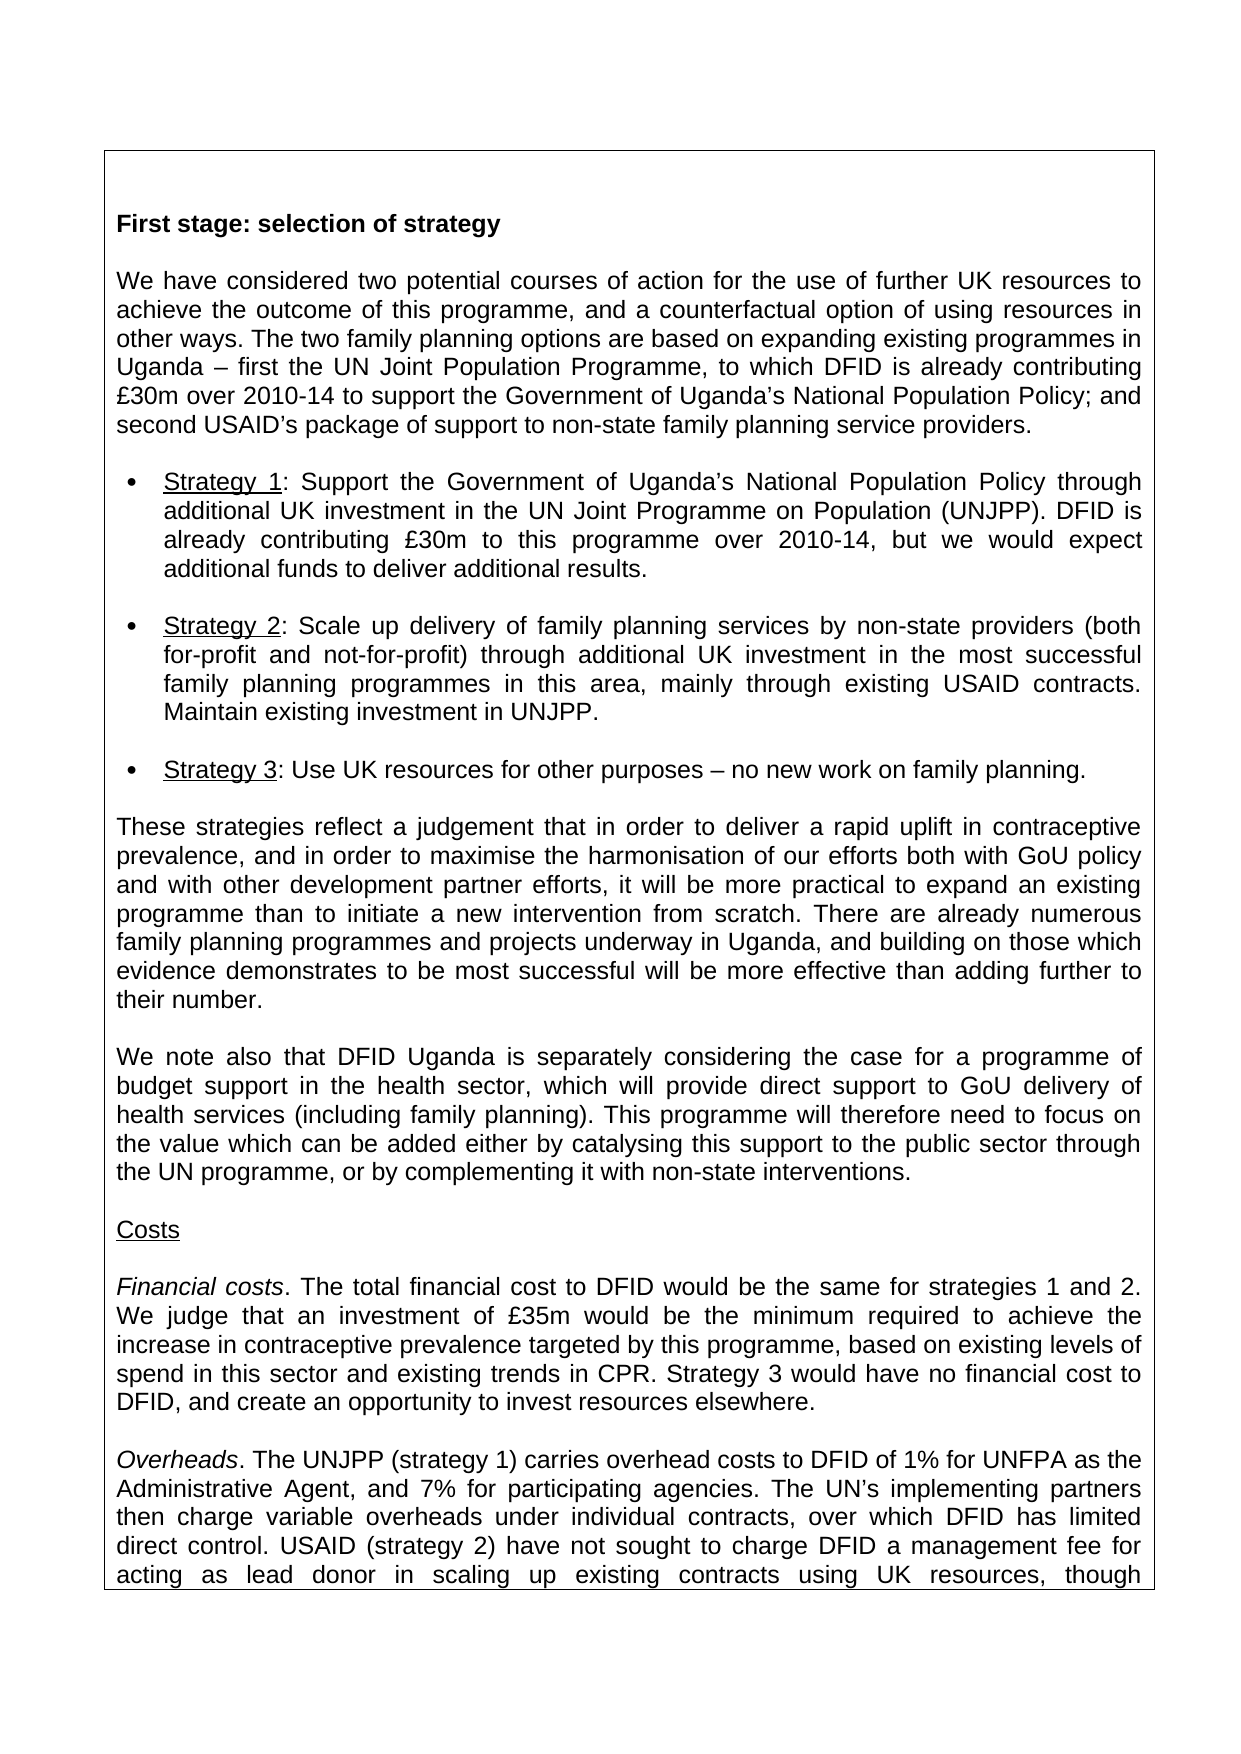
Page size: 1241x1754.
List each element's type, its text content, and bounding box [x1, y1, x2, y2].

table_cell B. Feasible options Theory of change The selection of feasible options, and subsequent appraisal, is based on the theory of change set out below. The evidence which underpins the links between inputs, outputs, outcome and impact is generally extensive and of good quality, and is set out in full in the UK’s Framework for Results for improving reproductive, maternal and newborn health (and in the reviews of evidence which accompany it). First stage: selection of strategy We have considered two potential courses of action for the use of further UK resources to achieve the outcome of this programme, and a counterfactual option of using resources in other ways. The two family planning options are based on expanding existing programmes in Uganda – first the UN Joint Population Programme, to which DFID is already contributing £30m over 2010-14 to support the Government of Uganda’s National Population Policy; and second USAID’s package of support to non-state family planning service providers. Strategy 1: Support the Government of Uganda’s National Population Policy through additional UK investment in the UN Joint Programme on Population (UNJPP). DFID is already contributing £30m to this programme over 2010-14, but we would expect additional funds to deliver additional results. Strategy 2: Scale up delivery of family planning services by non-state providers (both for-profit and not-for-profit) through additional UK investment in the most successful family planning programmes in this area, mainly through existing USAID contracts. Maintain existing investment in UNJPP. Strategy 3: Use UK resources for other purposes – no new work on family planning. These strategies reflect a judgement that in order to deliver a rapid uplift in contraceptive prevalence, and in order to maximise the harmonisation of our efforts both with GoU policy and with other development partner efforts, it will be more practical to expand an existing programme than to initiate a new intervention from scratch. There are already numerous family planning programmes and projects underway in Uganda, and building on those which evidence demonstrates to be most successful will be more effective than adding further to their number. We note also that DFID Uganda is separately considering the case for a programme of budget support in the health sector, which will provide direct support to GoU delivery of health services (including family planning). This programme will therefore need to focus on the value which can be added either by catalysing this support to the public sector through the UN programme, or by complementing it with non-state interventions. Costs Financial costs. The total financial cost to DFID would be the same for strategies 1 and 2. We judge that an investment of £35m would be the minimum required to achieve the increase in contraceptive prevalence targeted by this programme, based on existing levels of spend in this sector and existing trends in CPR. Strategy 3 would have no financial cost to DFID, and create an opportunity to invest resources elsewhere. Overheads. The UNJPP (strategy 1) carries overhead costs to DFID of 1% for UNFPA as the Administrative Agent, and 7% for participating agencies. The UN’s implementing partners then charge variable overheads under individual contracts, over which DFID has limited direct control. USAID (strategy 2) have not sought to charge DFID a management fee for acting as lead donor in scaling up existing contracts using UK resources, though implementing partners would charge overheads of up to 7.5% (which DFID can negotiate). There would be no overheads involved in strategy 3. Staff resources. Strategies 1 and 2 both maximise the use of existing staff resources within and outside DFID by building on existing programmes. Strategy 3 would avoid any direct costs in staff resources, but reprogramming elsewhere could bring significant later costs. Benefits Increasing contraceptive prevalence is the targeted outcome of the programme. The UNJPP (strategy 1) seeks in line with GoU policy to accelerate the CPR increase from around 1.5%pts annually to 2.5%pts annually, representing an additional 500,000 women by 2015 with access to family planning services compared to existing trends. It does this mainly through improving public service delivery and identifying innovations which can be incorporated into national policy. We judge that this is a feasible target for the public health sector, but that given broader capacity constraints around staff and infrastructure it would be extremely difficult to raise this level of ambition further. For example, data from August 2011 indicates that only 54% of projected contraceptive distributions were made to public facilities by the National Medical Stores. The Ministry of Health therefore recognise that “the focus should be on measures beyond this sector if CPR growth targets are to be met”. As the evidence in the strategic case demonstrates, there is considerable potential for non-state actors to complement the public sector in driving up CPR (strategy 2), potentially reaching an additional 700,000 women by 2015 with family planning services on top of those who would be reached should the UNJPP attain all its targets. Strategy 3 would have no effect on current CPR trends. Building sustainable national capacity. The UNJPP (strategy 1) aims to enable the Government of Uganda effectively to implement its National Population Policy, and thereby to transform the national approach to population issues in the long term. It is feasible that additional available funds could enable this work to take place with more sectors, more districts and more communities. Conversely working with the private sector (strategy 2) carries a risk that rapid short-term gains may not be matched by long-term sustainable capacity in country. For this reason we examine the sustainability of each programme option later in the appraisal case, and have included sustainability as a critical success criteria. Addressing broader population issues. Strategy 1 would involve a scale-up of the full range of support to the National Population Policy, which covers issues including increasing girls’ retention in secondary education and improving the availability of skills training for young people, as well as improving access to family planning services. DFID could earmark part or all of a new contribution to focus on specific issues. Strategy 2 would focus much more on driving up contraceptive prevalence, as a specific area where short-term results will contribute greatly to longer-term social and economic transformation, while DFID would still be addressing the broader context through its existing contribution to the UNJPP. Risks Institutional capacity. The management of a complex joint programme by nine UN agencies, coordinated by UNFPA, was identified as a significant risk when DFID’s contribution to the UNJPP was approved. To date UNFPA have been effective in this role. However, we judge that doubling the size of DFID’s contribution at this stage, and therefore significantly increasing the number of activities involved in the programme, would increase the risks of insufficient scrutiny and monitoring of programme components, and of inefficient allocation of funds. Scaling up support to non-state providers could be achieved through cooperation with USAID, who have significant management and financial administrative capacity in Uganda (discussed in the management and commercial cases below) and already have contracts in place with a range of organisations to deliver these services. The ability of such organisations to scale up their own programmes remains a moderate risk, and is examined in more detail in the options appraisal which follows. Politics. Pursuing a public sector-based strategy for family planning will carry political as well as institutional risks in Uganda. Population remains a politically sensitive issue, and some resistance to increased efforts is anticipated both nationally and at district level. The National Development Plan and National Population Policy provide a good basis for commitment to results, but setbacks are possible. A strategy which supports non-state service provision, albeit coordinated with the plans and priorities of the Ministry of Health, would offer some resilience to this risk, while existing UK investment in the UNJPP provides an opportunity to reduce its likelihood. Conclusion Strategy 1 (a public sector-based approach, through further investment in the UNJPP) could increase the benefits attributable to DFID around developing sustainable national capacity and around broader population issues such as education and skills. However, it would be unlikely to drive up contraceptive prevalence faster than at the 2.5%pts annually already planned, given external constraints in public health systems. DFID would incur standard UN overhead costs equivalent to about £2.8 million on a total spend of £35 million, on top of the operating costs of implementing partners. At the time of approval of the UNJPP, we calculated the benefit:cost ratio of DFID’s contribution as 2.8:1. Strategy 2 (expanding support to non-state providers of family planning services) is likely to accelerate contraceptive prevalence rates beyond what can be achieved by the public sector, and would be the most feasible way to reach the 5%pt annual increase targeted by this programme. DFID would incur no overhead cost in partnering with USAID to expand existing contracts, and can negotiate the operating costs charged by implementing partners. The programme will need to examine risks around sustainability, and DFID will continue to rely largely on existing investment in the UNJPP to address broader political and cultural issues related to the population challenge in Uganda. According to the analysis set out below, possible options for investment in non-state service delivery bring benefit:cost ratios of between 1.7:1 and 9.5:1, offering a much higher return on DFID’s resources. Strategy 3 (no additional investment in family planning) would release £35m for use elsewhere in DFID’s programmes. DFID would continue to work on family planning in Uganda only through the existing contribution to the UNJPP, and limit the likely CPR increase to that targeted by UN/GoU plans of a 2.5%pt annual increase. Although funds could be invested elsewhere with a good benefit:cost ratio, Uganda’s extremely high population growth would likely limit the impact of any other development interventions in the longer term. We therefore conclude that strategy 2 is likely to prove most effective in achieving the outcome and impact of this programme and the broader objectives of DFID’s Country Operational Plan for Uganda. The remainder of this appraisal examines a set of options for pursuing this strategy. Second stage: appraisal of programme options Through a pre-appraisal feasibility study of existing interventions and gaps carried out in March 2011, and on the theory of change and principles set out above, DFIDU has identified four options for intervention through this programme: Expand existing family planning behaviour change communication currently implemented by Health Communications Partnership Expand the programme of social marketing of contraceptives currently implemented by Uganda Health Marketing Group Expand the package of family planning services currently delivered by Marie Stopes Uganda Improve the supply of contraceptive commodities for NGOs, either by supporting the newly-formed Uganda Family Planning Consortium or through direct procurement. The proposed options are summarised in this section, with preliminary conclusions about their feasibility. A full appraisal of the most feasible options is set out in the following section. The final section of this appraisal case sets out the final package of options selected for UK funding, and presents a value-for-money assessment of this package in terms of incremental costs and benefits. Option 1: Behaviour Change Communication What it is, and how it will work to turn inputs into outputs The theory of change above sets out the need for behaviour change communications (BCC) to produce increased demand for family planning. This can be achieved in three ways. Some people who currently have no wish for FP because they want large families (many of them men) can be persuaded to want smaller families. Some women who do not want to get pregnant but who know little about FP – or are misinformed about its side effects, an issue which data tells us affects many in Uganda – can become better informed about it. And some people, mostly women, who know about and want modern FP can be informed and persuaded to overcome the barriers they face in getting it. Health Communications Partnership (HCP) is a USAID contract held by Johns Hopkins University’s long-established Centre for Communication Programs (CCP). CCP’s current contract with USAID for HCP runs to June 2012. HCP works closely with the Ministry of Health (MoH), designing and implementing generic behaviour change communication. Evidence for this approach A systematic review of family planning BCC from 1970-1999 concluded that it can generate an immediate demand for services, as well as change levels of approval of FP and partner communication about it. Mass media messages about FP influence social norms by stimulating discussion, thereby indirectly affecting behaviour. DHS data shows that men and women who hear radio campaigns are significantly more likely to desire smaller families, and to have visited a health facility for family planning services, than men and women who have not heard such programmes. Who will do what, working with whom? Are there feasible alternative approaches? UK funds could be used immediately to support HCP’s newly launched women’s campaign, designed to reassure rural women of the safety and effectiveness of the modern methods. ‘Nurse Mildred’ features in radio talk shows, drama and ads in five languages on 8 stations as well as on billboards, and in community events. HCP also proposes a new campaign aimed at men, and the addition of FP messages to its youth BCC programming. CCP is the leading international NGO in this field, and has been working in Uganda for 20 years. It commissions most of its work from Communication for Development Foundation Uganda (CDFU), a local NGO which CCP itself created some years ago. It has commissioned private sector research companies to do surveys in the past. Though it prefers to do such work in-house, it could contract it out again in future. CCP is managed by Johns Hopkins University, who are also the prime USAID contractor for the Uganda Health Marketing Group (UHMG, below). USAID plan to issue a follow-up contract for health communications work from early 2012. It would be possible for DFID to engage with USAID on the design and competitive tender process for this contract. This would provide an opportunity to cooperate on future health communications activities and maintain a harmonised approach. However it would not enable activity to begin immediately in 2011, and the detail of what would be funded is at this stage less clear. We would assume that any future communications programme would achieve at least as good value for money as the current HCP contract. Risks Contracting. The USAID HCP contract expires in June 2012. We cannot assume it will be extended. Therefore to fund HCP, DFID would need either to work with USAID to revise the contract for the 9 months remaining (a process which would consume significant administrative resource for limited programmatic gains), or provide direct funding (which would fail to create a harmonised approach with USAID and would not represent competitive procurement). Probability: high; impact: high. Option 2: Scale up social marketing What it is, and how it will work to turn inputs into outputs Social marketing programmes can deliver three elements of the theory of change above. Communications activities to promote contraceptive brands improve awareness of reproductive health choices. Commercial product distribution makes it easier for women who are already using contraceptives to access them. By supporting for-profit providers, social marketing networks can provide a degree of quality assurance, meeting the preference of the many people, rich and poor, who prefer to get their healthcare from for-profit providers rather than go to government clinics. Uganda Health Marketing Group (UHMG) is a Ugandan NGO, created by Johns Hopkins University in 2007 to implement the social marketing elements of USAID’s AFFORD project. UHMG took over the marketing and distribution of Uganda’s three leading brands which are owned by USAID. As part of its promotion, UHMG has a ‘branded network’ of clinics run by for-profit providers, for whom UHMG provides training and supplies at wholesale prices, and ‘Good Life’ signage. This brand is widely advertised by UHMG. Evidence for this approach DFID’s review of social marketing in 2003 concluded that social marketing was one of the most cost-effective ways of delivering family planning. A mid-term evaluation of the AFFORD programme in 2009 found that it had made “impressive progress” towards its objectives. It had “nearly achieved” objectives on increasing accessibility of products and services, and on enhancing healthy behaviours and lifestyles; and had made good progress on establishing sustainable UHMG organisational capacity, though this remained the area where most work remained. In the quarter from January to March 2011, UHMG delivered 198,494 couple years of protection through social marketing in 45 districts, including through sales of 733,260 units of injectables and over 1 million condoms. Who will do what, working with whom? Are there feasible alternative approaches? DFID funds would be used to extend promotion of contraceptive products from 45 to 90 districts, generating extra CYPs from new users. UHMG would add two new products to its range - IUDs and implants to improve choice - and would increase promotional activity to generate demand for family planning products. UHMG will be working with the same commercial distributors and NGOs it already uses for its USAID-funded social marketing. UHMG has a sub-contract for social marketing under USAID’s AFFORD II contract, which runs to September 2013. USAID will be re-tendering a social marketing contract in 2013 to succeed this, on which DFID could cooperate with USAID. Risks Capacity. UHMG is a fairly new organisation, with an ongoing programme to strengthen its management capabilities. Though its commercial operations have proven successful in recent years, its ability to scale up activity remains untested. (Probability: medium. Impact: medium) Sustainability. UHMG aims to become self-supporting by the end of its current USAID funding. This is ambitious. UHMG has bought an office building and intends to rent out two of the three floors, but has not yet found tenants. It also hopes to become the procurement agent and distributor for healthcare NGOs. (Probability: medium. Impact: medium) Option 3: Expand family planning service provision What it is, and how it will work to turn inputs into outputs Most family planning in Uganda is currently short-term, and dominated by one method: injectables. Injectables account for around 60% of all modern contraceptive method use. The ‘unmet need’ identified in the strategic case as the main justification for DFID funding shows there is existing demand for long-term (IUDs and implants) and permanent methods (male and female sterilisation). 40% of the unmet need is for long term and permanent methods of family planning. This latent demand can be met by simply providing a good service at an accessible place and using local radio and community health workers to let such ‘intenders’ know that it is available. Marie Stopes Uganda (MSU) is a well-established Ugandan NGO, with close ties to the UK-based Marie Stopes International (MSI). Both have reputations for delivering high quality family planning, especially long-term and permanent methods (LAPM) which require clinical intervention. MSU has a grant from USAID which runs to September 2015. It currently has 14 clinics, which serve their local urban population and also hosts outreach teams which visit MoH clinics for a day every one or two months. MSU has started social franchising for-profit providers in Uganda, under the Blue Star brand which MSI operates in other countries, including Kenya. MSU is proposing to sell highly-subsidised FP vouchers to poorer women as a way of generating demand for FP. Evidence for this approach Evidence for the effectiveness and quality of MSI clinics and outreach in 40 developing countries and in Uganda is strong, showing a consistent annual rise in client numbers and the percentage of clinics which cover their costs, as well as positive reports from donors. Evidence for the social franchising approach to family planning is weaker as it is new, though a review in 2009 was favourable - it has certainly increased the supply of good quality providers, for safe-delivery as well as family planning, but at what cost is less clear. A recent systematic review of vouchers included MSI work in Uganda and Kenya and suggested they have great potential, and clearly improve equity, but there have not yet been any controlled trials to see what would have happened without them, or with alternative approaches. USAID’s long-term methods programme with MSU began in October 2010. Implementation of programme components is now underway, with the voucher project receiving the first client in Mbarara district in March 2011, 236 outreach facilities operational and having provided 27,000 services, and a total of 113,760 couple years of protection delivered by March 2011. Service delivery in Jan-March 2011 represented a 25% increase on Oct-Dec 2010, and MSU expect this upward trajectory to continue throughout 2011. Who will do what, working with whom? Are there feasible alternative approaches? MSU proposes that additional funding for its existing programme to increase long-term and permanent methods would enable it to: Fund 12 new outreach teams, making a total of 20 Add 392 Blue Star franchisees to its network, making a total of 522 Fund a new MSU clinic in Moroto, making a total of 15 nationally Enhance its community health worker referral network to engage 300 workers to deliver short and medium term methods Better leverage its community health worker mobilisers through training and support. As the leading provider of clinical family planning in Uganda, MSU is the best-placed organisation to run outreach; and the international expertise available through MSI provides assurance about social franchising and vouchers. For DFID to run a competitive tender process to deliver a new package of service provision directly would be feasible – possibly through the new framework agreements DFID is currently putting in place with family planning organisations. But even if another organisation were able to deliver services on the same scale and to comparable costs, this would fail to generate the benefits of a harmonised approach with USAID and would require considerable additional resource costs for DFID in procurement and programme management. Risks US legislation. US policy has in the past prevented US funding of MSI and its affiliates such as MSU, even funding for approved programmes such as family planning. This policy was rescinded by the current US administration but could be reinstated after the next US election. Probability low. Impact high. Staffing. MSU finds it difficult to recruit doctors for its outreach programme, and difficult to retain them, yet it relies heavily on them as they are the only ones currently allowed to perform sterilisations. There is a mitigation opportunity, as the policy was changed in 2008 to allow Clinical Officers to do sterilisations, but this has not yet been put into effect by the MoH. MSU is working on this. Probability medium, Impact medium. Capacity. The proposal put forward by MSU is ambitious, particularly around the planned scale-up of existing social franchising activity and the increase in outreach services. While their management record is good, the organisation’s ability to handle a scale-up of this size in Uganda remains unproven. Probability medium, impact medium. Option 4: Improve NGO contraceptive procurement What it is, and how it will work to turn inputs into outputs Women who are starting to use modern methods, especially the pill and injectable, need to be sure that further supplies will always be available at their preferred shop or clinic. This is why stock-outs damage not just the supply side of family planning (with serious consequences for existing users) but also reduce demand. In the past NGOs have received donor-funded contraceptive supplies from the National Medical Stores (NMS). In 2009-10, a policy change and greater focus on public provisioning by NMS led to a stock-out among many NGOs. The existing alternative medicine supply route (the Joint Medical Stores) is associated with the Catholic church and does not supply family planning products. As a result, Uganda’s main family planning organisations, with support from USAID, formed the Uganda Family Planning Consortium (UFPC) to explore the possibility of creating a contraceptive supply chain for themselves. UFPC has proposed that DFID fund the recruitment and setting up of a secretariat, which will establish an independent supply chain and conduct advocacy for family planning by NGOs in Uganda. Evidence from previous interventions of this approach. There is an equivalent group in Uganda which brings together NGOs working on malaria. It does not handle procurement. No evidence was presented by UFPC of this approach working in family planning in other countries. Who will do what, working with whom? Are there feasible alternative approaches? The MoH and donors agree on the need for a new mechanism for commodity supply to non-state actors. The MoH and UFPC are currently looking at options for such a mechanism. Most of the NGOs which have formed UFPC currently procure some of their commodities using other existing mechanisms, and there are commercial importers and distributors of similar products in Uganda. DFID is planning further work with the National Medical Stores to improve their performance and capacity, primarily through a new programme of health sector budget support and through the UN Joint Programme on Population. Reform of NMS offers the best way to ensure that non-state actors can access contraceptive supplies through public sector channels. In the medium term, DFID could feasibly ensure that its implementing partners (MSU, UHMG) have access to adequate contraceptive supplies, through direct procurement and supply of contraceptives. Doing this through USAID would minimise transaction costs, but would limit flexibility of use (USAID-funded commodities are limited to use on USAID-funded programmes). Directly procuring and supplying contraceptives would give DFID control over (and better information about) unit costs, and would enable supplies to be procured in a flexible way to meet unforeseen needs for contraceptives in Uganda by NGOs – helping avoid stock-outs during the programme period. However, this would place additional administrative load on DFID Uganda. Risks Capacity. UFPC is a newly formed organisation, which has not yet gone through the ‘storming and norming’ which is usually required before organisations perform effectively. The likelihood that the organisation would rapidly attain the capacity required to perform complex procurement tasks effectively and efficiently is therefore a concern. Probability high. Impact high. Climate change and environmental analysis The proposed project is likely to have a potentially substantial positive environmental impact and a limited direct detrimental environmental impact. Positive environment impact. There is a significant benefit associated with higher uptake of family planning services and smaller family sizes which relates to climate change and pressure on natural resources. Increased contraceptive use should result in a lower fertility rate, which in turn results in slowed population growth. Population growth is a major contributor to environmental degradation. As populations grow, settlements expand and encroach on natural habitats, often leading to habitat loss. They also put pressure on natural resources, such as water and ecosystem services. The pressure on towns and cities will grow: with high fertility rates, the urban population of 3.7m in 2007 could grow to 21.9m by 2037, worsening overcrowding, inadequate shelter, and a lack of clean drinking water and sanitation. Increasing demand for energy and transport will also have an impact on increased use of fossil fuels. A recent review concluded that family planning has ten times more impact on reducing CO2 than carbon capture, seven times more than solar energy, and four times more than reducing slash-and-burn deforestation. Potential detrimental environmental impact. There are two possible effects that this programme might have on the environment: The release of carbon dioxide through transport of the outreach teams to each region for the regular visits; Waste generated as a result of used contraceptive commodities. The programme will attempt to minimise any negative impacts on the environment. USAID/Uganda is required to ensure that environmental issues are fully considered within existing agreements, and to conduct an annual report on environmental issues for their projects. MSU complies with Marie Stopes International (MSI) guidelines on infection prevention (IP) which include strict protocols on disposal of domestic and clinical waste as well as procedures for disinfection, cleaning and sterilisation. Clinical staff receive infection prevention training every year. It is on this basis that the likely environmental impact of the potential service delivery components of the programme has been categorised as “B”: medium/manageable potential risk, with good opportunity for improvement. Those which relate primarily to institutional reform (4, 5 and 6) have been categorised as “C”: low risk or opportunity. Summary of evidence and conclusions In the table below: the quality of evidence for each option as is rated either Strong, Medium or Limited, the likely impact on climate change and environment is categorised as A, high potential risk / opportunity; B, medium / manageable potential risk / opportunity; C, low / no risk / opportunity; or D, core contribution to a multilateral organisation. In conclusion, we judge that three options (BCC, social marketing and expanding service delivery) have strong or medium evidence of effectiveness, may be able to achieve good results on increasing contraceptive prevalence rates in line with the theory of change, and may be within the risk appetite for this programme (though funding HCP would involve overcoming significant contractual difficulties). The following section examines the incremental costs and benefits of these options in more detail. We assess that although reliable provision of contraceptive commodities to non-state actors is an essential component of the theory of change, for DFID to fund UFPC capacity to manage this (option 4) would at this stage be inappropriate, given the assumptions and risks involved. The alternative of continuing to improve NMS performance and in parallel to procure supplies directly for implementing partners is preferable. An assessment of the most cost-effective procurement mechanism to achieve this is set out in the commercial case below. [105, 151, 1154, 1588]
